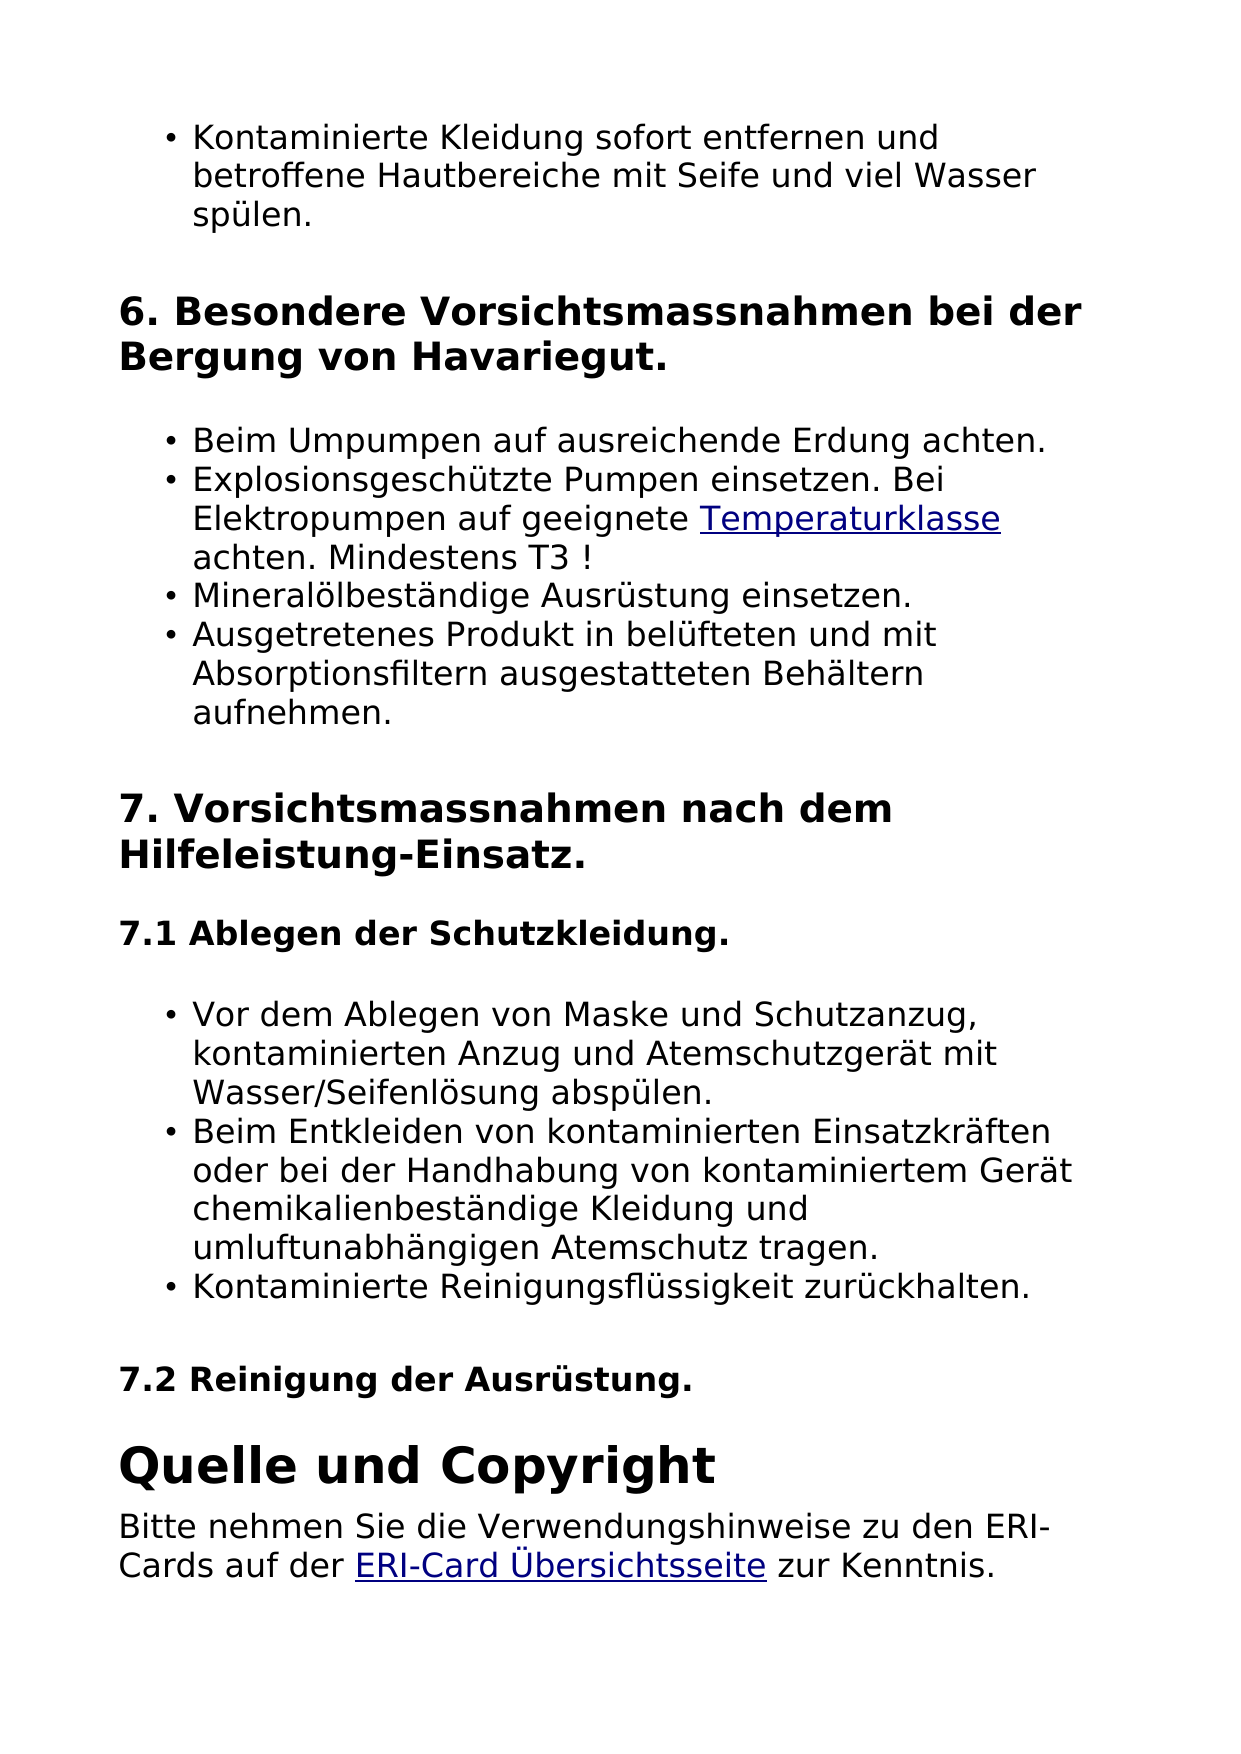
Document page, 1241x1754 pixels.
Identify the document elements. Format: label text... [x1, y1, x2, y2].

subtitle 6. Besondere Vorsichtsmassnahmen bei der Bergung von Havariegut. [118, 289, 1122, 379]
list Explosionsgeschützte Pumpen einsetzen. Bei Elektropumpen auf geeignete Temperaturklasse achten. Mindestens T3 ! [177, 460, 1122, 577]
list Beim Umpumpen auf ausreichende Erdung achten. [177, 422, 1122, 460]
subtitle 7.2 Reinigung der Ausrüstung. [118, 1361, 1122, 1400]
subtitle 7. Vorsichtsmassnahmen nach dem Hilfeleistung-Einsatz. [118, 787, 1122, 877]
list Vor dem Ablegen von Maske und Schutzanzug, kontaminierten Anzug und Atemschutzgerät mit Wasser/Seifenlösung abspülen. [177, 996, 1122, 1112]
list Kontaminierte Reinigungsflüssigkeit zurückhalten. [177, 1268, 1122, 1306]
list Mineralölbeständige Ausrüstung einsetzen. [177, 577, 1122, 616]
list Kontaminierte Kleidung sofort entfernen und betroffene Hautbereiche mit Seife und viel Wasser spülen. [177, 118, 1122, 235]
list Ausgetretenes Produkt in belüfteten und mit Absorptionsfiltern ausgestatteten Behältern aufnehmen. [177, 616, 1122, 732]
text Bitte nehmen Sie die Verwendungshinweise zu den ERI-Cards auf der ERI-Card Übersichtsseite zur Kenntnis. [118, 1508, 1122, 1586]
list Beim Entkleiden von kontaminierten Einsatzkräften oder bei der Handhabung von kontaminiertem Gerät chemikalienbeständige Kleidung und umluftunabhängigen Atemschutz tragen. [177, 1112, 1122, 1268]
subtitle Quelle und Copyright [118, 1437, 1122, 1496]
subtitle 7.1 Ablegen der Schutzkleidung. [118, 915, 1122, 954]
